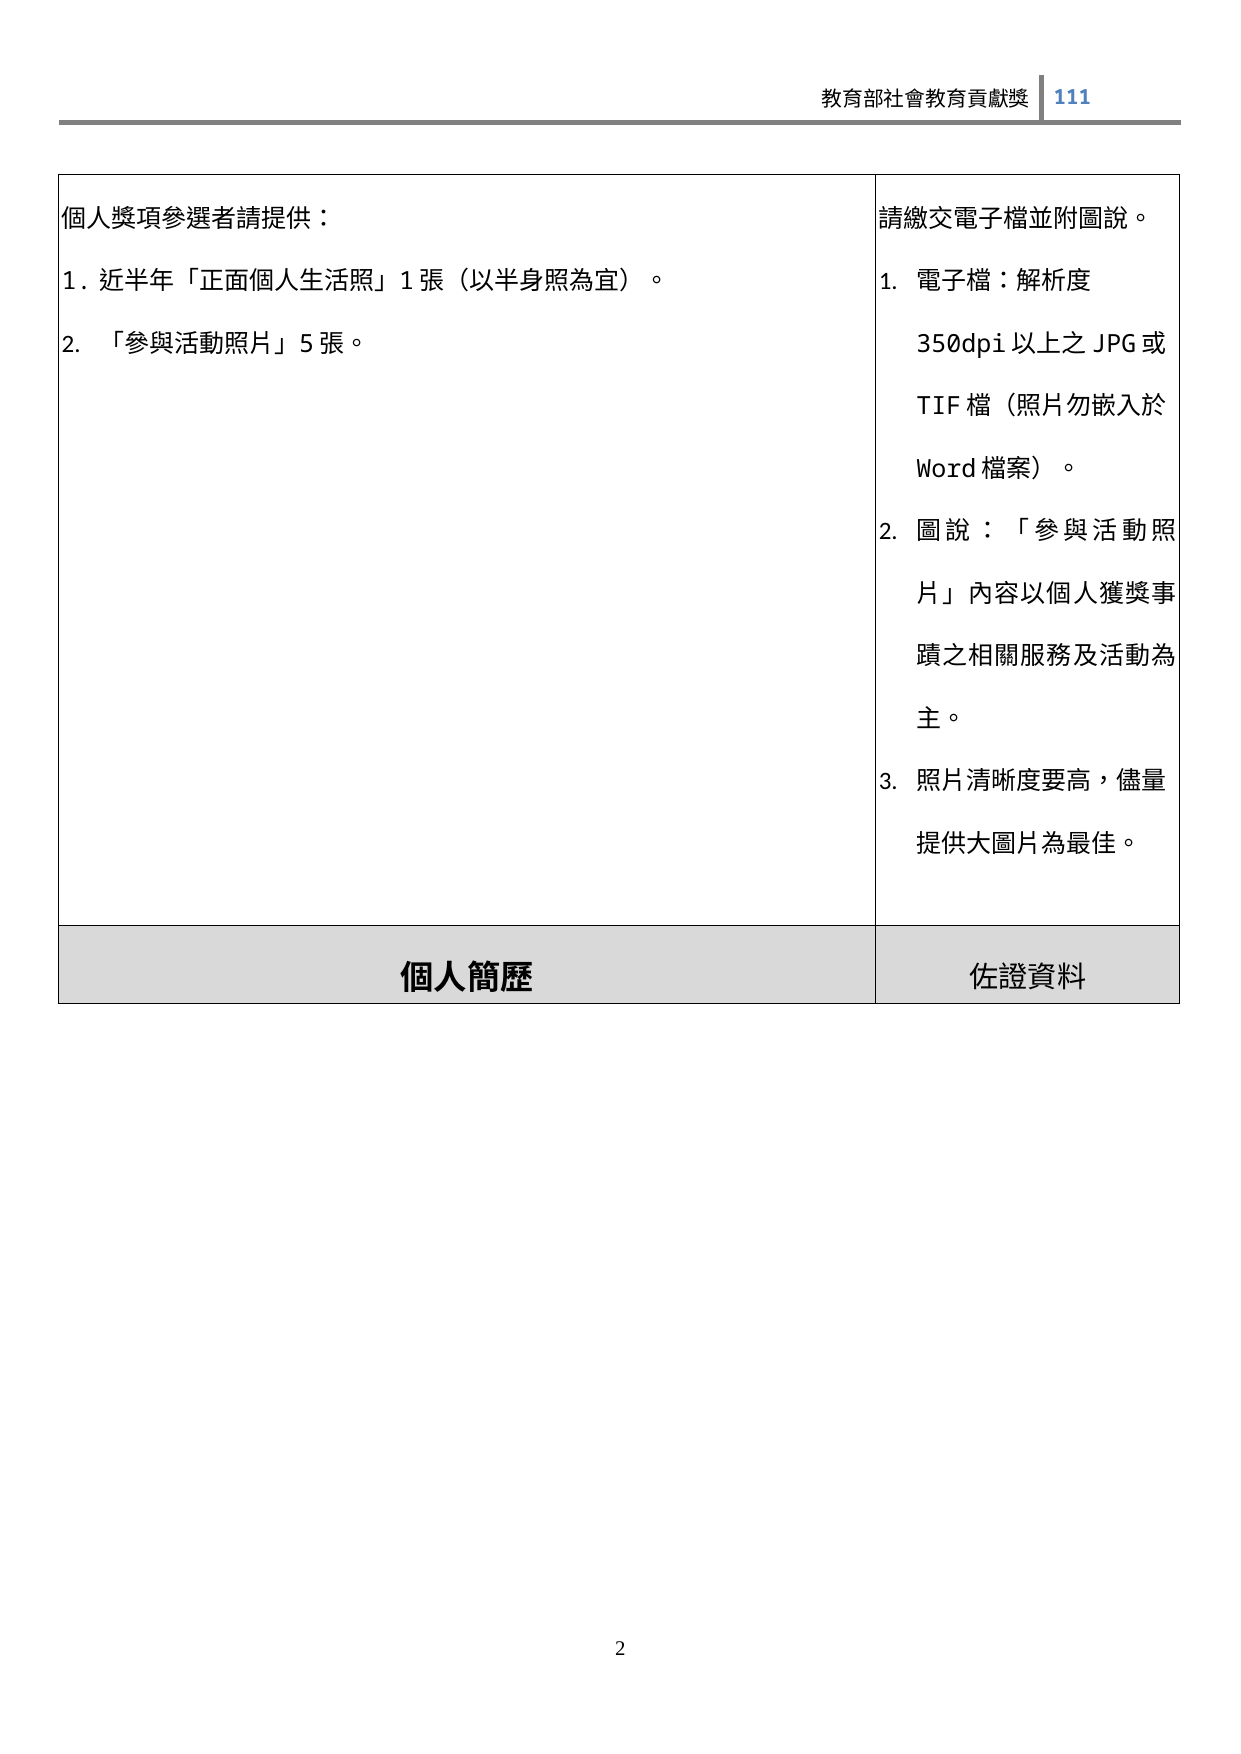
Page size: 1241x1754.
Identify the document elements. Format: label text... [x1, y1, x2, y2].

table_cell 個人獎項參選者請提供： 近半年「正面個人生活照」1張（以半身照為宜）。 「參與活動照片」5張。 [59, 175, 875, 925]
table_cell 請繳交電子檔並附圖說。 電子檔：解析度350dpi以上之JPG或TIF檔（照片勿嵌入於Word檔案）。 圖說：「參與活動照片」內容以個人獲獎事蹟之相關服務及活動為主。 照片清晰度要高，儘量提供大圖片為最佳。 [876, 175, 1179, 925]
table_cell 佐證資料 [876, 926, 1179, 1003]
table_cell 個人簡歷 [59, 926, 875, 1003]
